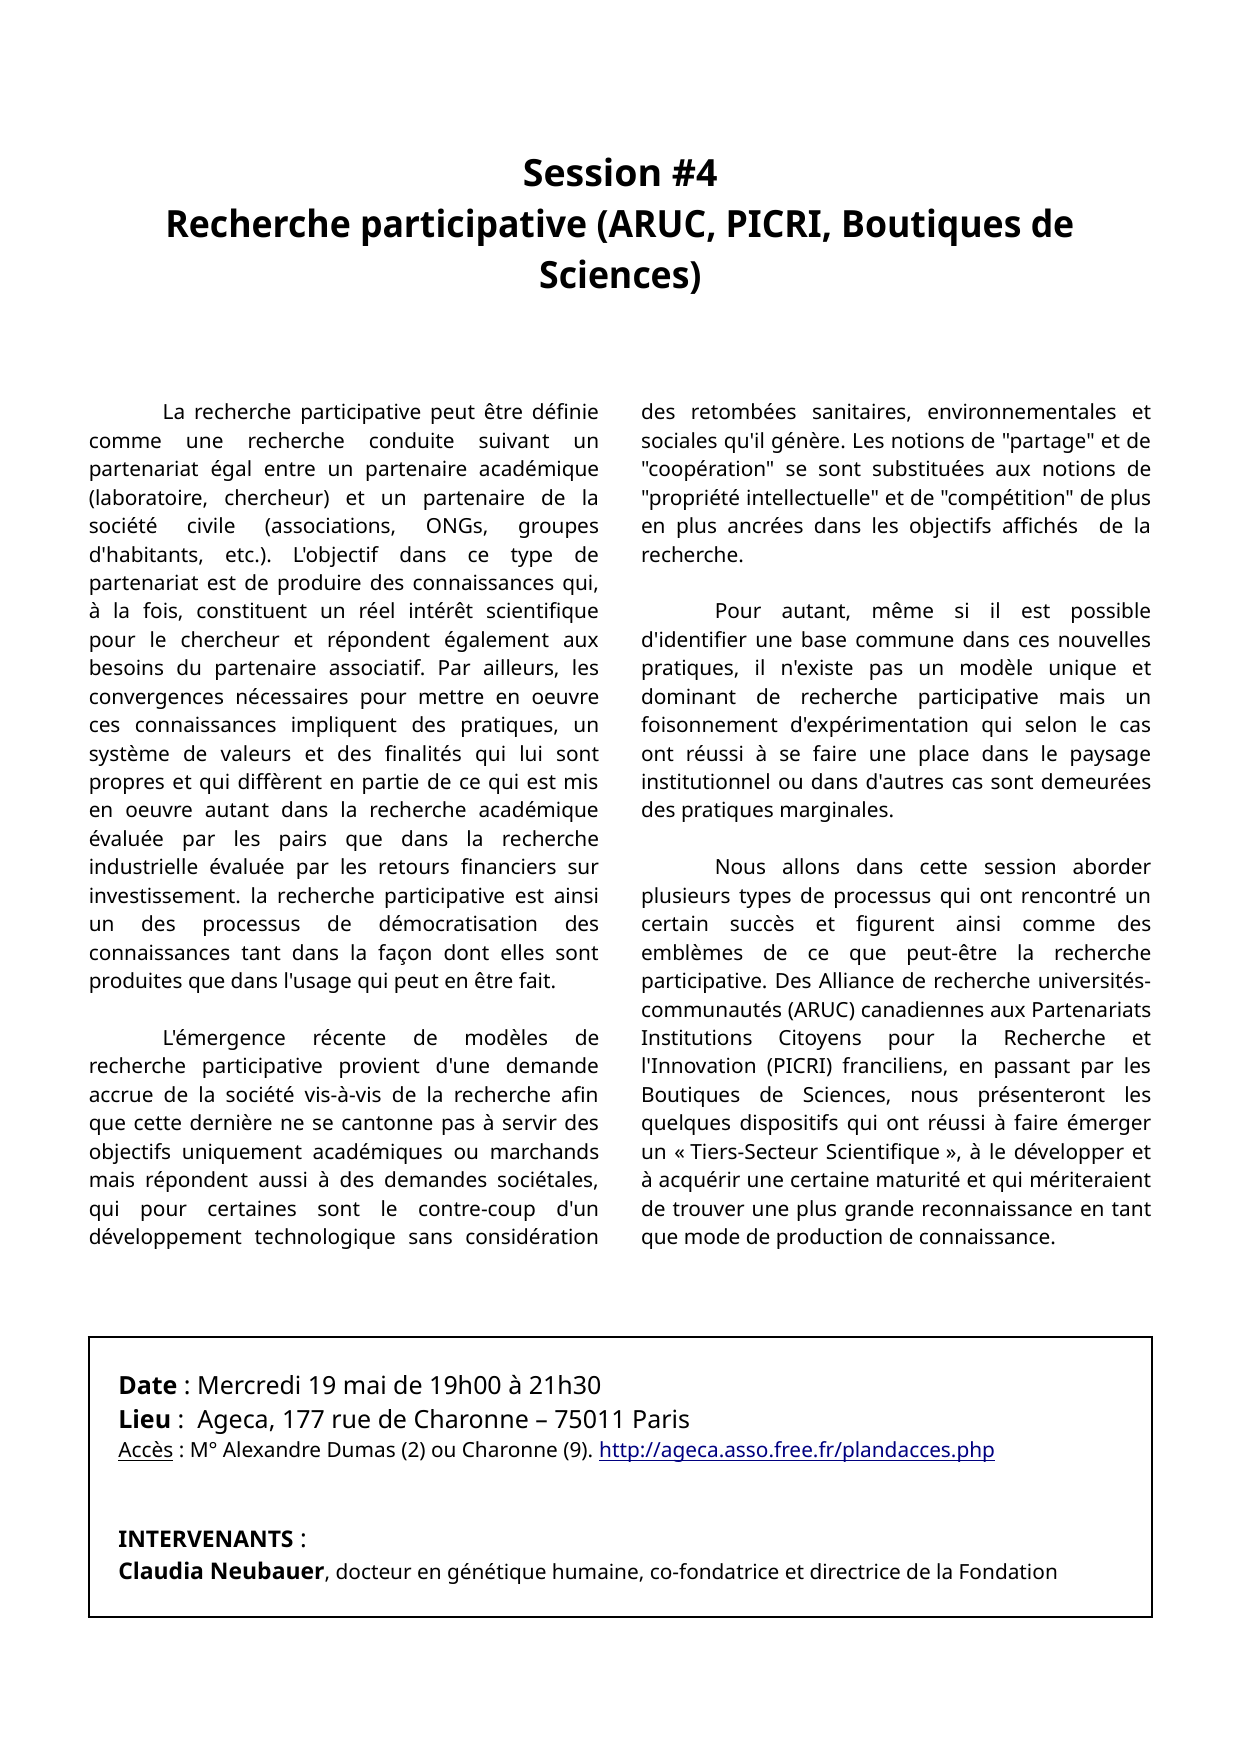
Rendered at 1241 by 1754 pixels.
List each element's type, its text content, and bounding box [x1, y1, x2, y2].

text Pour autant, même si il est possible d'identifier une base commune dans ces nouvelles pratiques, il n'existe pas un modèle unique et dominant de recherche participative mais un foisonnement d'expérimentation qui selon le cas ont réussi à se faire une place dans le paysage institutionnel ou dans d'autres cas sont demeurées des pratiques marginales. [641, 597, 1152, 824]
text Session #4 [88, 147, 1152, 198]
text Recherche participative (ARUC, PICRI, Boutiques de Sciences) [88, 198, 1152, 300]
table_header Date : Mercredi 19 mai de 19h00 à 21h30 Lieu : Ageca, 177 rue de Charonne – 75011 Paris Accès : M° Alexandre Dumas (2) ou Charonne (9). http://ageca.asso.free.fr/plandacces.php INTERVENANTS : Claudia Neubauer, docteur en génétique humaine, co-fondatrice et directrice de la Fondation [90, 1338, 1151, 1616]
text La recherche participative peut être définie comme une recherche conduite suivant un partenariat égal entre un partenaire académique (laboratoire, chercheur) et un partenaire de la société civile (associations, ONGs, groupes d'habitants, etc.). L'objectif dans ce type de partenariat est de produire des connaissances qui, à la fois, constituent un réel intérêt scientifique pour le chercheur et répondent également aux besoins du partenaire associatif. Par ailleurs, les convergences nécessaires pour mettre en oeuvre ces connaissances impliquent des pratiques, un système de valeurs et des finalités qui lui sont propres et qui diffèrent en partie de ce qui est mis en oeuvre autant dans la recherche académique évaluée par les pairs que dans la recherche industrielle évaluée par les retours financiers sur investissement. la recherche participative est ainsi un des processus de démocratisation des connaissances tant dans la façon dont elles sont produites que dans l'usage qui peut en être fait. [88, 397, 599, 995]
text des retombées sanitaires, environnementales et sociales qu'il génère. Les notions de "partage" et de "coopération" se sont substituées aux notions de "propriété intellectuelle" et de "compétition" de plus en plus ancrées dans les objectifs affichés de la recherche. [641, 397, 1152, 568]
text L'émergence récente de modèles de recherche participative provient d'une demande accrue de la société vis-à-vis de la recherche afin que cette dernière ne se cantonne pas à servir des objectifs uniquement académiques ou marchands mais répondent aussi à des demandes sociétales, qui pour certaines sont le contre-coup d'un développement technologique sans considération [88, 1023, 599, 1251]
text Nous allons dans cette session aborder plusieurs types de processus qui ont rencontré un certain succès et figurent ainsi comme des emblèmes de ce que peut-être la recherche participative. Des Alliance de recherche universités-communautés (ARUC) canadiennes aux Partenariats Institutions Citoyens pour la Recherche et l'Innovation (PICRI) franciliens, en passant par les Boutiques de Sciences, nous présenteront les quelques dispositifs qui ont réussi à faire émerger un « Tiers-Secteur Scientifique », à le développer et à acquérir une certaine maturité et qui mériteraient de trouver une plus grande reconnaissance en tant que mode de production de connaissance. [641, 852, 1152, 1251]
